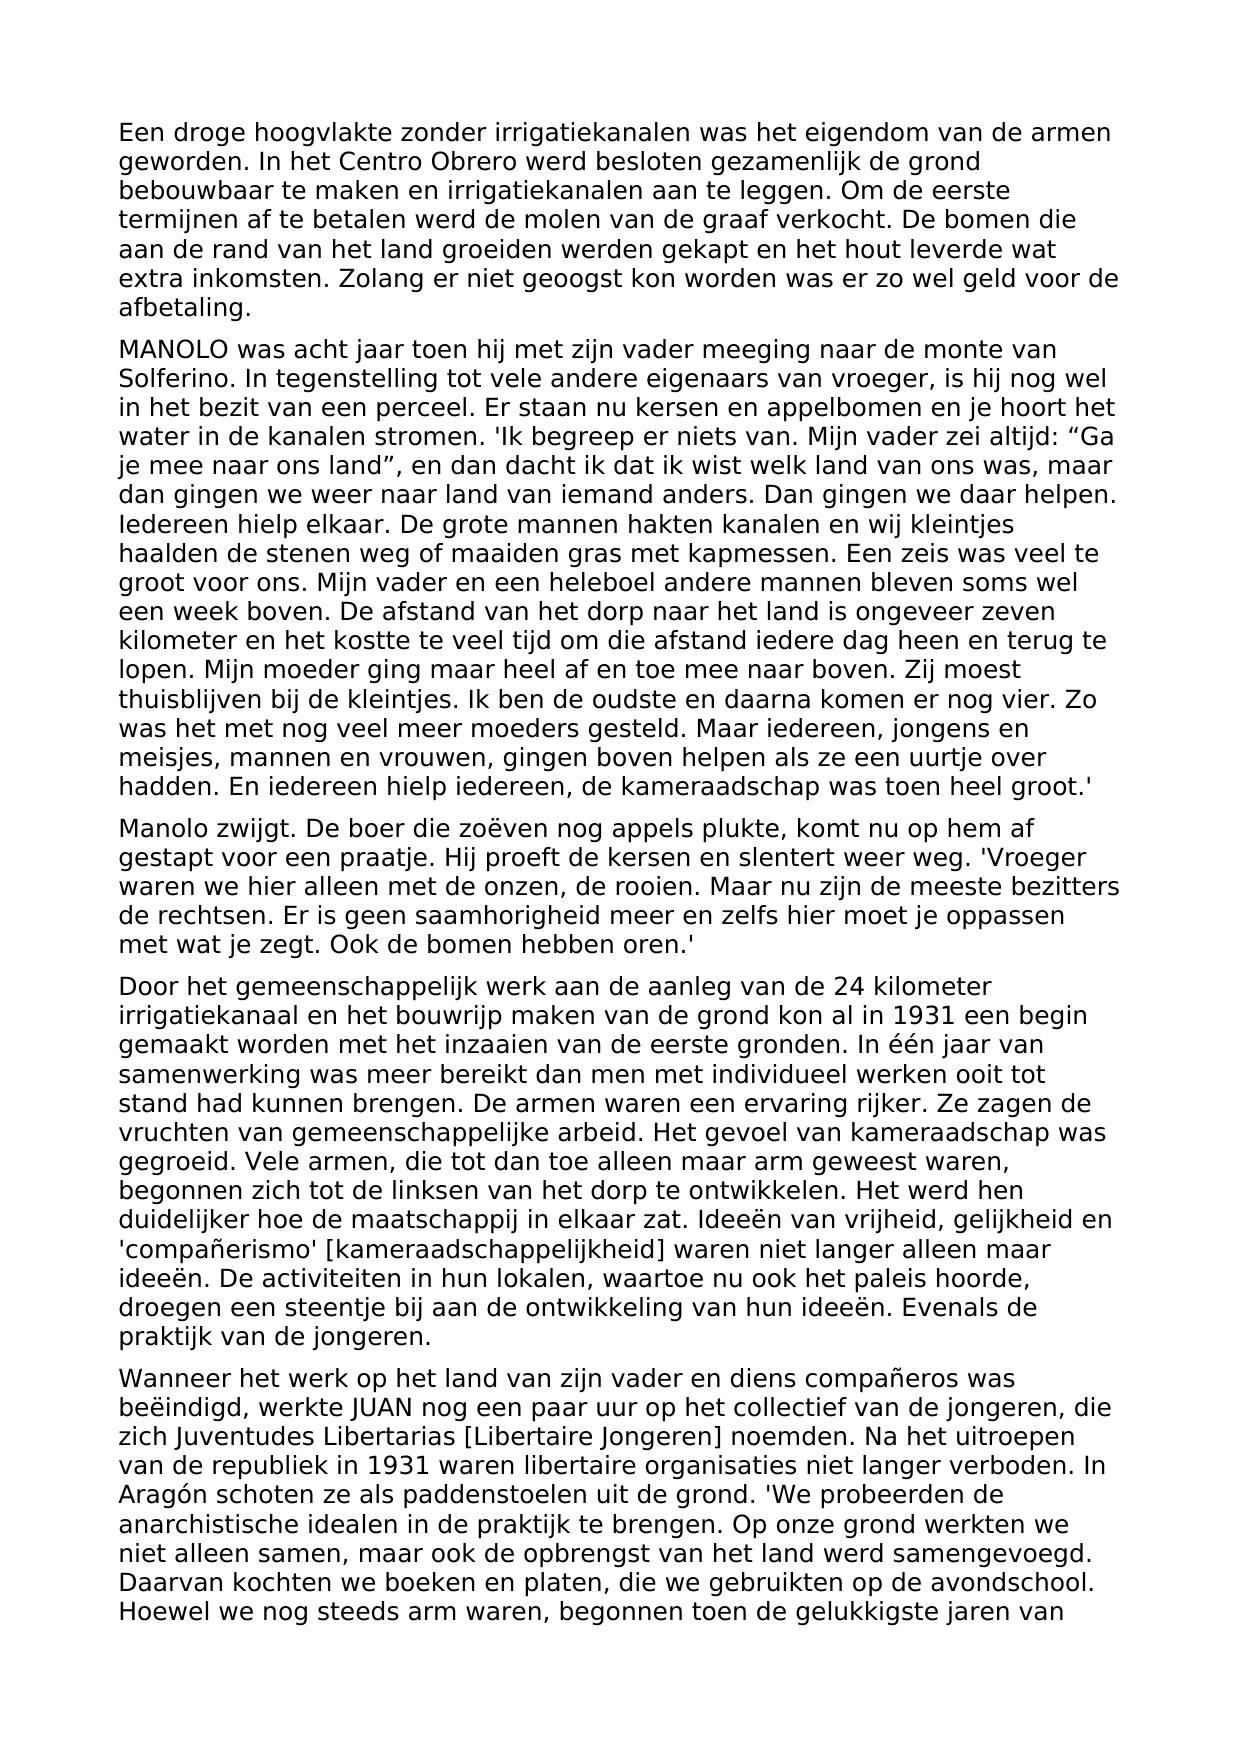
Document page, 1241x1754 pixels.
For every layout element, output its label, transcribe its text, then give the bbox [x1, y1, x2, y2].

text Een droge hoogvlakte zonder irrigatiekanalen was het eigendom van de armen geworden. In het Centro Obrero werd besloten gezamenlijk de grond bebouwbaar te maken en irrigatiekanalen aan te leggen. Om de eerste termijnen af te betalen werd de molen van de graaf verkocht. De bomen die aan de rand van het land groeiden werden gekapt en het hout leverde wat extra inkomsten. Zolang er niet geoogst kon worden was er zo wel geld voor de afbetaling. [118, 118, 1122, 322]
text Door het gemeenschappelijk werk aan de aanleg van de 24 kilometer irrigatiekanaal en het bouwrijp maken van de grond kon al in 1931 een begin gemaakt worden met het inzaaien van de eerste gronden. In één jaar van samenwerking was meer bereikt dan men met individueel werken ooit tot stand had kunnen brengen. De armen waren een ervaring rijker. Ze zagen de vruchten van gemeenschappelijke arbeid. Het gevoel van kameraadschap was gegroeid. Vele armen, die tot dan toe alleen maar arm geweest waren, begonnen zich tot de linksen van het dorp te ontwikkelen. Het werd hen duidelijker hoe de maatschappij in elkaar zat. Ideeën van vrijheid, gelijkheid en 'compañerismo' [kameraadschappelijkheid] waren niet langer alleen maar ideeën. De activiteiten in hun lokalen, waartoe nu ook het paleis hoorde, droegen een steentje bij aan de ontwikkeling van hun ideeën. Evenals de praktijk van de jongeren. [118, 972, 1122, 1351]
text Manolo zwijgt. De boer die zoëven nog appels plukte, komt nu op hem af gestapt voor een praatje. Hij proeft de kersen en slentert weer weg. 'Vroeger waren we hier alleen met de onzen, de rooien. Maar nu zijn de meeste bezitters de rechtsen. Er is geen saamhorigheid meer en zelfs hier moet je oppassen met wat je zegt. Ook de bomen hebben oren.' [118, 814, 1122, 960]
text Wanneer het werk op het land van zijn vader en diens compañeros was beëindigd, werkte JUAN nog een paar uur op het collectief van de jongeren, die zich Juventudes Libertarias [Libertaire Jongeren] noemden. Na het uitroepen van de republiek in 1931 waren libertaire organisaties niet langer verboden. In Aragón schoten ze als paddenstoelen uit de grond. 'We probeerden de anarchistische idealen in de praktijk te brengen. Op onze grond werkten we niet alleen samen, maar ook de opbrengst van het land werd samengevoegd. Daarvan kochten we boeken en platen, die we gebruikten op de avondschool. Hoewel we nog steeds arm waren, begonnen toen de gelukkigste jaren van [118, 1364, 1122, 1626]
text MANOLO was acht jaar toen hij met zijn vader meeging naar de monte van Solferino. In tegenstelling tot vele andere eigenaars van vroeger, is hij nog wel in het bezit van een perceel. Er staan nu kersen en appelbomen en je hoort het water in de kanalen stromen. 'Ik begreep er niets van. Mijn vader zei altijd: “Ga je mee naar ons land”, en dan dacht ik dat ik wist welk land van ons was, maar dan gingen we weer naar land van iemand anders. Dan gingen we daar helpen. Iedereen hielp elkaar. De grote mannen hakten kanalen en wij kleintjes haalden de stenen weg of maaiden gras met kapmessen. Een zeis was veel te groot voor ons. Mijn vader en een heleboel andere mannen bleven soms wel een week boven. De afstand van het dorp naar het land is ongeveer zeven kilometer en het kostte te veel tijd om die afstand iedere dag heen en terug te lopen. Mijn moeder ging maar heel af en toe mee naar boven. Zij moest thuisblijven bij de kleintjes. Ik ben de oudste en daarna komen er nog vier. Zo was het met nog veel meer moeders gesteld. Maar iedereen, jongens en meisjes, mannen en vrouwen, gingen boven helpen als ze een uurtje over hadden. En iedereen hielp iedereen, de kameraadschap was toen heel groot.' [118, 335, 1122, 801]
